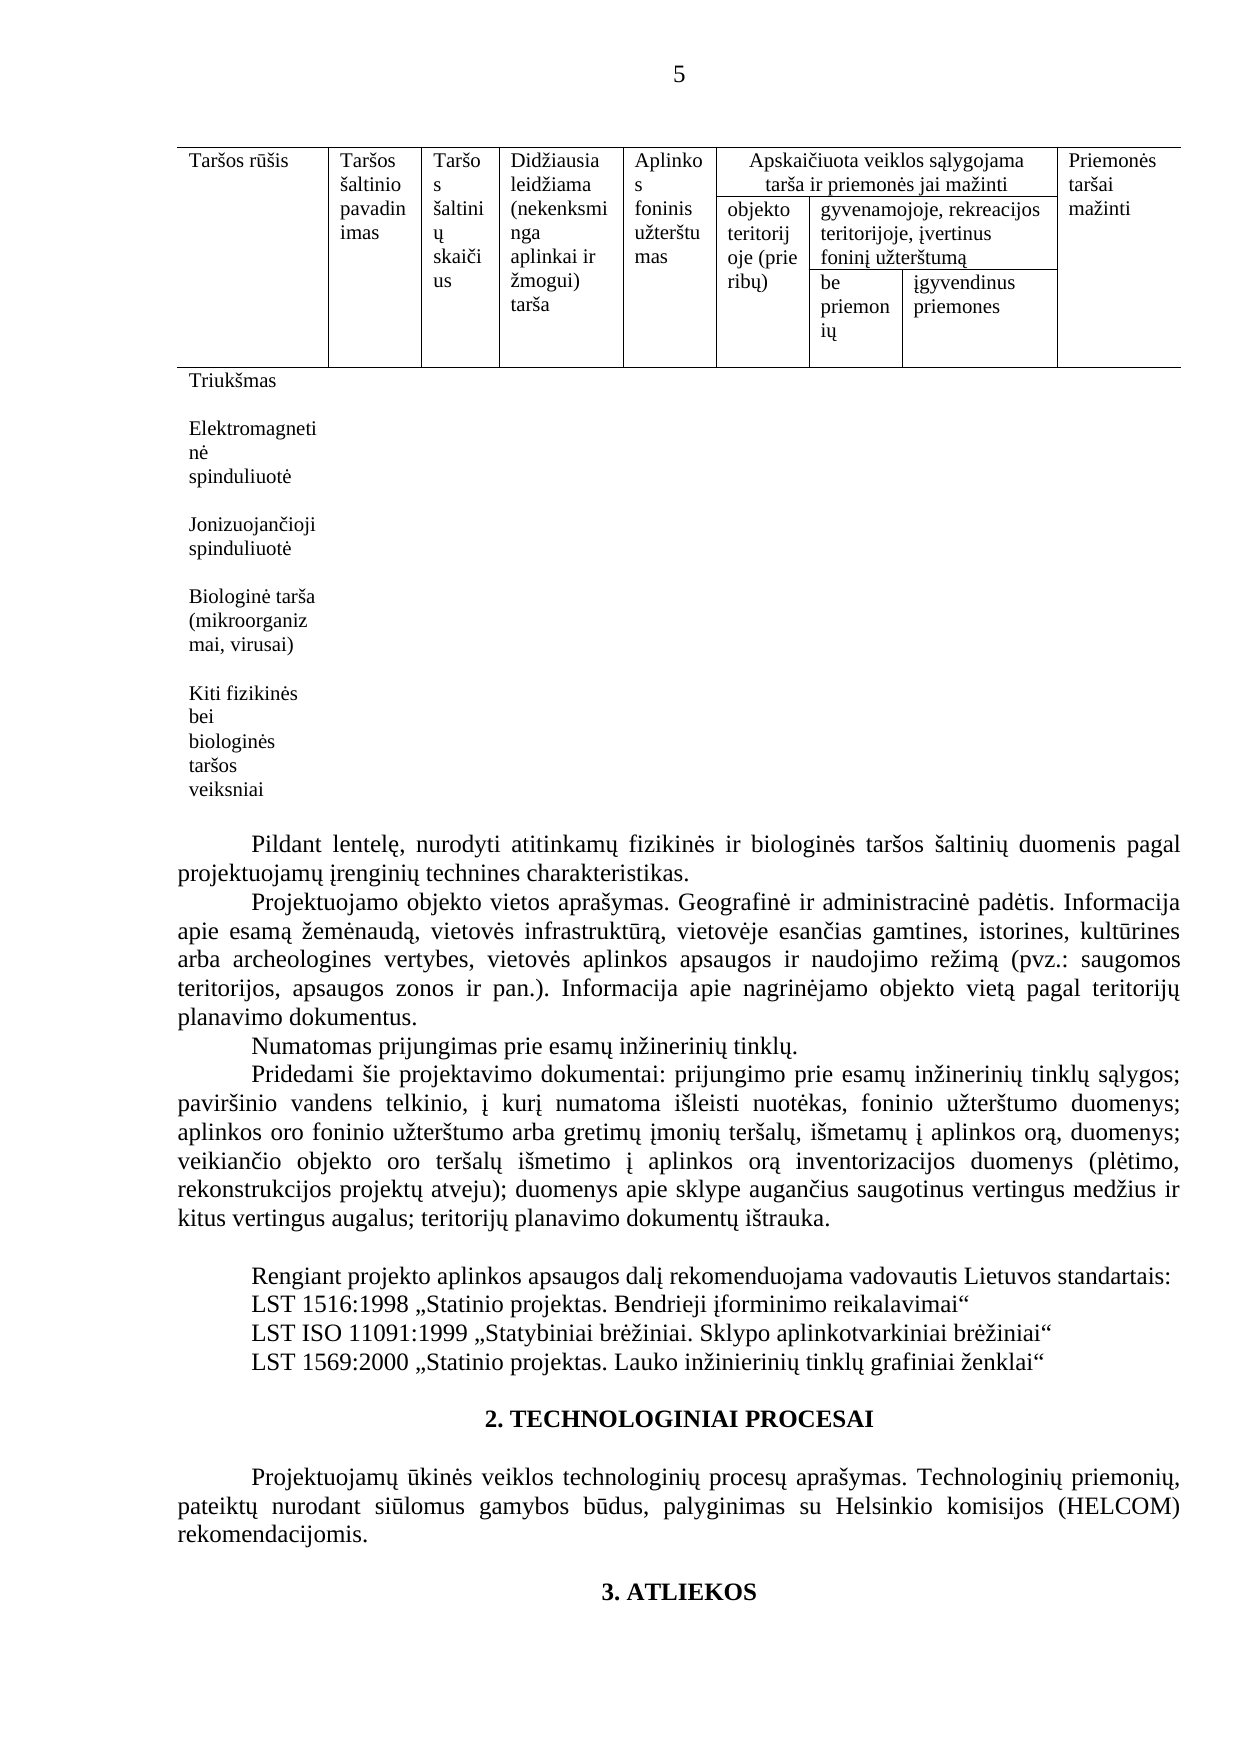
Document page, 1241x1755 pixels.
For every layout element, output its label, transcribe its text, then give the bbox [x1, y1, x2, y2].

table_cell [809, 368, 902, 392]
text LST ISO 11091:1999 „Statybiniai brėžiniai. Sklypo aplinkotvarkiniai brėžiniai“ [177, 1318, 1181, 1347]
table_cell [499, 560, 623, 584]
table_cell [329, 656, 422, 680]
table_cell [177, 560, 329, 584]
table_cell [716, 560, 809, 584]
text LST 1569:2000 „Statinio projektas. Lauko inžinierinių tinklų grafiniai ženklai“ [177, 1347, 1181, 1376]
text Pridedami šie projektavimo dokumentai: prijungimo prie esamų inžinerinių tinklų sąlygos; paviršinio vandens telkinio, į kurį numatoma išleisti nuotėkas, foninio užterštumo duomenys; aplinkos oro foninio užterštumo arba gretimų įmonių teršalų, išmetamų į aplinkos orą, duomenys; veikiančio objekto oro teršalų išmetimo į aplinkos orą inventorizacijos duomenys (plėtimo, rekonstrukcijos projektų atveju); duomenys apie sklype augančius saugotinus vertingus medžius ir kitus vertingus augalus; teritorijų planavimo dokumentų ištrauka. [177, 1059, 1181, 1232]
table_cell [902, 584, 1057, 656]
table_cell [902, 368, 1057, 392]
table_cell [499, 656, 623, 680]
table_cell [329, 560, 422, 584]
table_cell [177, 392, 329, 416]
table_cell [623, 368, 716, 392]
table_cell [902, 656, 1057, 680]
table_cell [902, 488, 1057, 512]
table_cell [329, 488, 422, 512]
table_cell [902, 392, 1057, 416]
table_cell [177, 343, 328, 367]
table_cell [1057, 392, 1181, 416]
table_cell [422, 368, 499, 392]
table_cell [809, 656, 902, 680]
table_cell [499, 392, 623, 416]
table_cell įgyvendinus priemones [903, 270, 1057, 342]
table_cell be priemonių [810, 270, 902, 342]
table_cell [716, 392, 809, 416]
table_cell [422, 560, 499, 584]
table_header Aplinkos foninis užterštumas [624, 148, 716, 342]
table_cell [1057, 488, 1181, 512]
table_cell [329, 584, 422, 656]
table_cell [329, 368, 422, 392]
table_cell [809, 680, 902, 801]
table_cell [1057, 680, 1181, 801]
table_cell [499, 488, 623, 512]
table_cell [1057, 656, 1181, 680]
text Projektuojamų ūkinės veiklos technologinių procesų aprašymas. Technologinių priemonių, pateiktų nurodant siūlomus gamybos būdus, palyginimas su Helsinkio komisijos (HELCOM) rekomendacijomis. [177, 1462, 1181, 1548]
table_cell Jonizuojančioji spinduliuotė [177, 512, 329, 560]
table_cell [716, 416, 809, 488]
table_cell [902, 680, 1057, 801]
table_cell [809, 416, 902, 488]
text Pildant lentelę, nurodyti atitinkamų fizikinės ir biologinės taršos šaltinių duomenis pagal projektuojamų įrenginių technines charakteristikas. [177, 829, 1181, 887]
table_cell [716, 656, 809, 680]
table_cell Biologinė tarša (mikroorganizmai, virusai) [177, 584, 329, 656]
table_cell [422, 680, 499, 801]
table_header Taršos rūšis [177, 148, 328, 342]
table_cell [809, 584, 902, 656]
text LST 1516:1998 „Statinio projektas. Bendrieji įforminimo reikalavimai“ [177, 1289, 1181, 1318]
table_cell [1057, 512, 1181, 560]
table_cell [624, 343, 716, 367]
table_cell [329, 343, 421, 367]
text 2. TECHNOLOGINIAI PROCESAI [177, 1404, 1181, 1433]
table_cell [716, 584, 809, 656]
table_cell [499, 584, 623, 656]
table_cell gyvenamojoje, rekreacijos teritorijoje, įvertinus foninį užterštumą [810, 197, 1057, 269]
table_cell [500, 343, 623, 367]
table_cell [902, 416, 1057, 488]
table_header Priemonės taršai mažinti [1058, 148, 1181, 342]
table_cell [1057, 584, 1181, 656]
table_header Apskaičiuota veiklos sąlygojama tarša ir priemonės jai mažinti [717, 148, 1057, 196]
table_cell [809, 512, 902, 560]
table_cell [623, 656, 716, 680]
table_cell [716, 680, 809, 801]
table_cell [422, 392, 499, 416]
table_cell [329, 392, 422, 416]
table_cell [329, 416, 422, 488]
table_cell [716, 512, 809, 560]
table_cell [903, 343, 1057, 367]
table_cell [623, 584, 716, 656]
table_cell [1057, 416, 1181, 488]
table_cell [499, 416, 623, 488]
text 3. ATLIEKOS [177, 1577, 1181, 1606]
table_cell [809, 560, 902, 584]
table_cell [177, 656, 329, 680]
table_cell [422, 656, 499, 680]
table_header Taršos šaltinio pavadinimas [329, 148, 421, 342]
table_cell objekto teritorijoje (prie ribų) [717, 197, 809, 342]
table_cell [809, 488, 902, 512]
table_cell [717, 343, 809, 367]
table_cell [902, 560, 1057, 584]
table_cell [422, 584, 499, 656]
table_cell [623, 560, 716, 584]
table_cell [329, 680, 422, 801]
table_cell [902, 512, 1057, 560]
table_cell Kiti fizikinės bei biologinės taršos veiksniai [177, 680, 329, 801]
table_cell [422, 488, 499, 512]
table_cell [499, 512, 623, 560]
table_cell [1057, 560, 1181, 584]
table_header Taršos šaltinių skaičius [422, 148, 499, 342]
table_cell [177, 488, 329, 512]
table_cell [716, 368, 809, 392]
table_cell [810, 343, 902, 367]
table_cell [623, 416, 716, 488]
text Numatomas prijungimas prie esamų inžinerinių tinklų. [177, 1031, 1181, 1059]
table_cell [623, 392, 716, 416]
table_cell [422, 512, 499, 560]
table_cell Triukšmas [177, 368, 329, 392]
table_cell [809, 392, 902, 416]
table_cell [716, 488, 809, 512]
table_cell [499, 368, 623, 392]
table_cell [623, 680, 716, 801]
table_cell [422, 416, 499, 488]
text Rengiant projekto aplinkos apsaugos dalį rekomenduojama vadovautis Lietuvos standartais: [177, 1261, 1181, 1289]
table_header Didžiausia leidžiama (nekenksminga aplinkai ir žmogui) tarša [500, 148, 623, 342]
table_cell [1058, 343, 1181, 367]
table_cell [499, 680, 623, 801]
table_cell [422, 343, 499, 367]
table_cell Elektromagnetinė spinduliuotė [177, 416, 329, 488]
text Projektuojamo objekto vietos aprašymas. Geografinė ir administracinė padėtis. Informacija apie esamą žemėnaudą, vietovės infrastruktūrą, vietovėje esančias gamtines, istorines, kultūrines arba archeologines vertybes, vietovės aplinkos apsaugos ir naudojimo režimą (pvz.: saugomos teritorijos, apsaugos zonos ir pan.). Informacija apie nagrinėjamo objekto vietą pagal teritorijų planavimo dokumentus. [177, 887, 1181, 1031]
table_cell [329, 512, 422, 560]
table_cell [1057, 368, 1181, 392]
table_cell [623, 488, 716, 512]
table_cell [623, 512, 716, 560]
